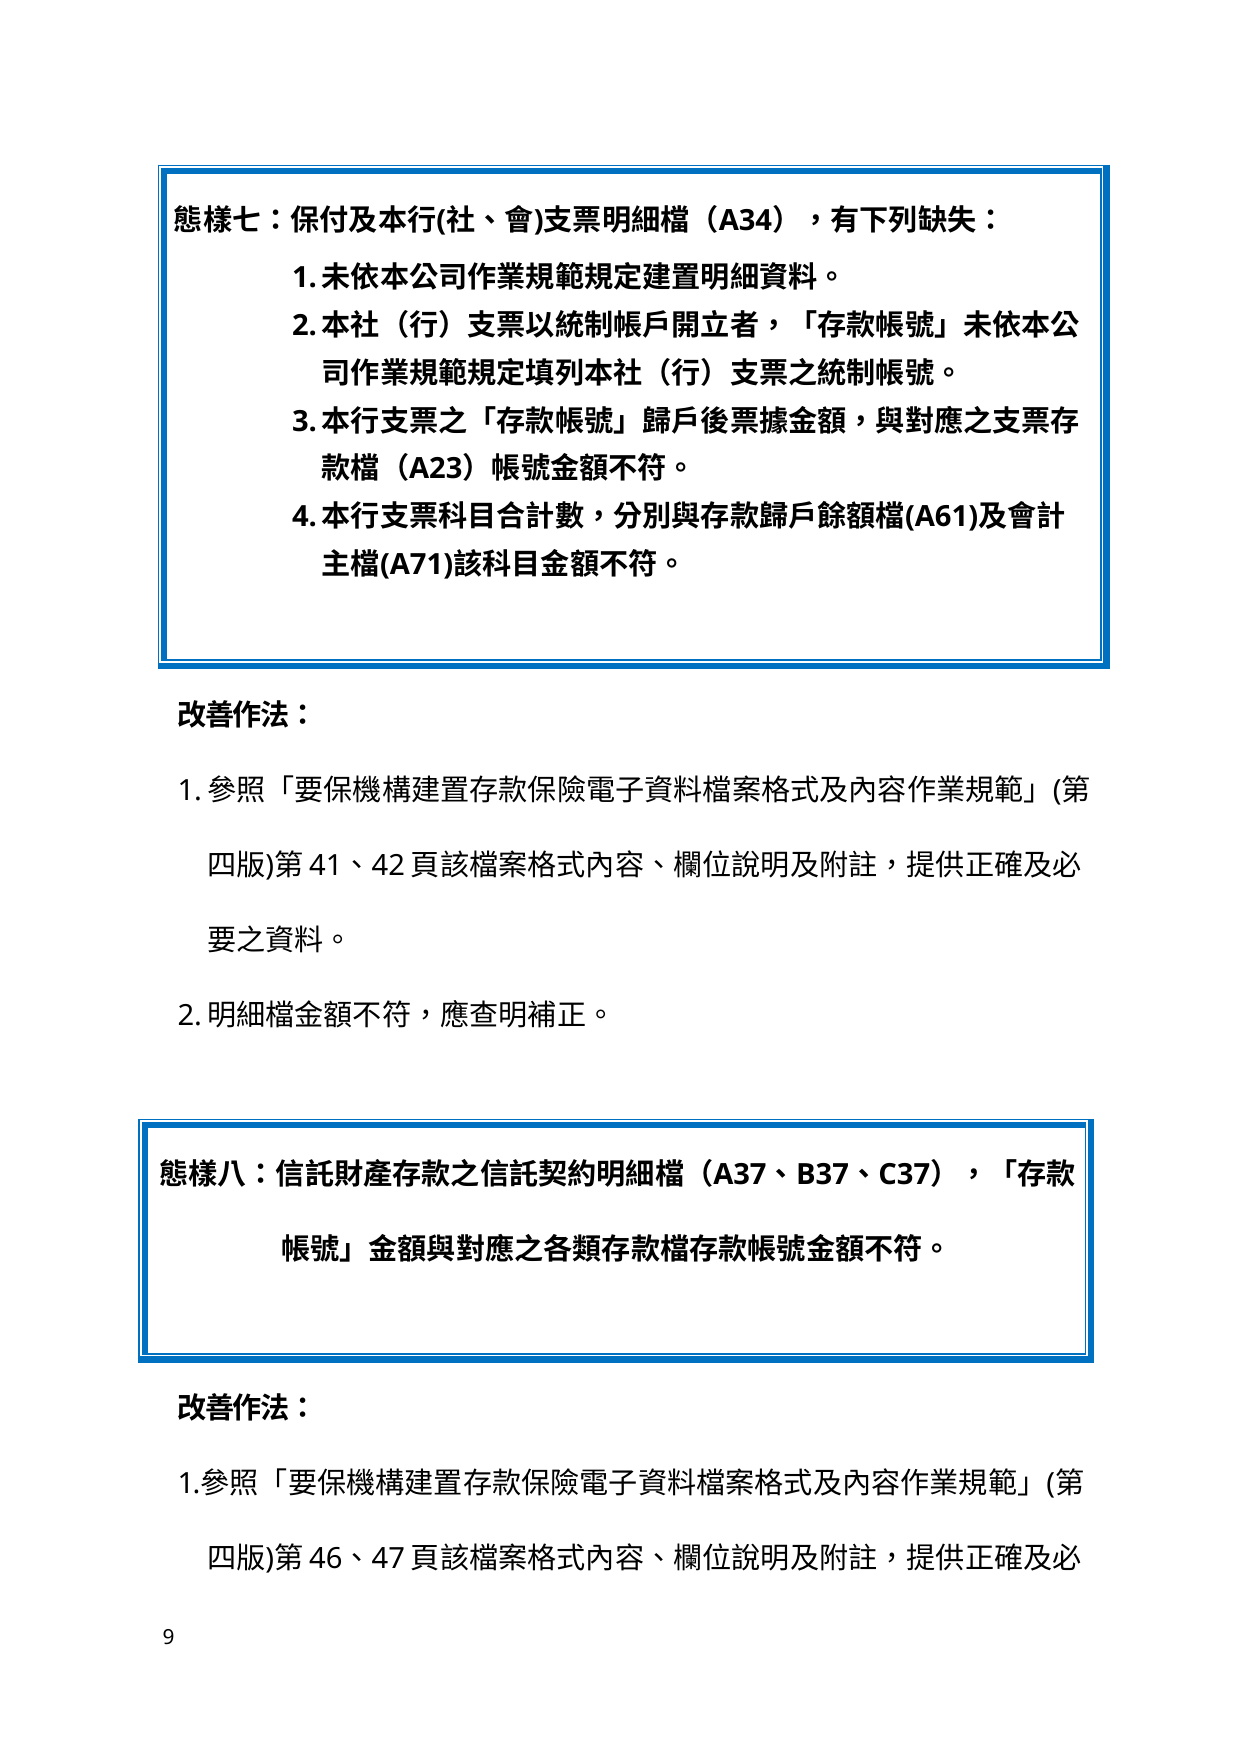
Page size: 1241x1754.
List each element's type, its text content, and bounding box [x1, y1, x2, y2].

table_header 態樣七：保付及本行(社、會)支票明細檔（A34），有下列缺失： 未依本公司作業規範規定建置明細資料。 本社（行）支票以統制帳戶開立者，「存款帳號」未依本公司作業規範規定填列本社（行）支票之統制帳號。 本行支票之「存款帳號」歸戶後票據金額，與對應之支票存款檔（A23）帳號金額不符。 本行支票科目合計數，分別與存款歸戶餘額檔(A61)及會計主檔(A71)該科目金額不符。 [167, 174, 1100, 659]
text 改善作法： [177, 1363, 1093, 1437]
text 1.參照「要保機構建置存款保險電子資料檔案格式及內容作業規範」(第四版)第46、47頁該檔案格式內容、欄位說明及附註，提供正確及必 [177, 1437, 1093, 1587]
list 參照「要保機構建置存款保險電子資料檔案格式及內容作業規範」(第四版)第41、42頁該檔案格式內容、欄位說明及附註，提供正確及必要之資料。 [177, 744, 1093, 969]
list 明細檔金額不符，應查明補正。 [177, 969, 1093, 1044]
table_header 態樣八：信託財產存款之信託契約明細檔（A37、B37、C37），「存款帳號」金額與對應之各類存款檔存款帳號金額不符。 [148, 1128, 1085, 1353]
text 改善作法： [177, 669, 1093, 744]
